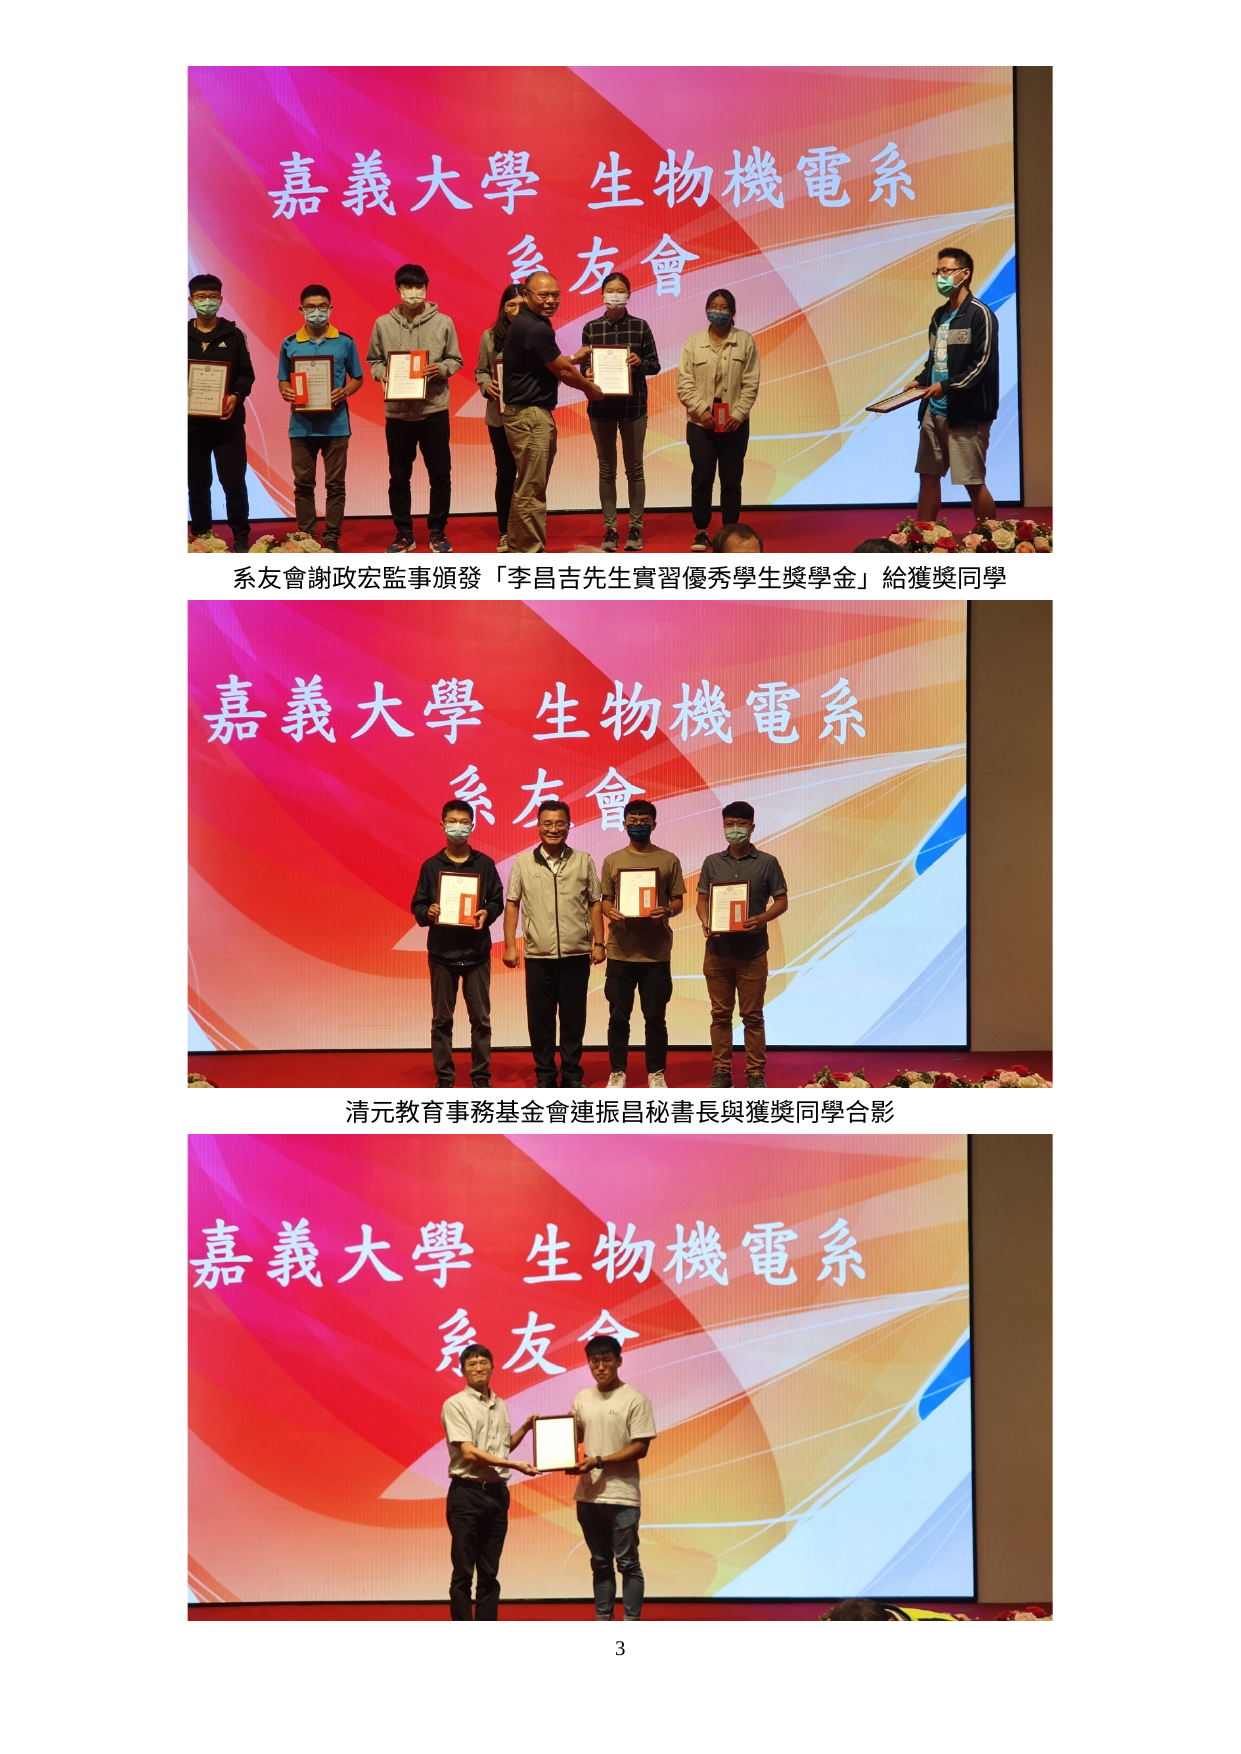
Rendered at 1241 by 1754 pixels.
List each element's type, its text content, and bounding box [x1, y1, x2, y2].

table_cell [176, 601, 1064, 1093]
table_cell [176, 1134, 1064, 1627]
table_cell 系友會謝政宏監事頒發「李昌吉先生實習優秀學生獎學金」給獲奬同學 [176, 559, 1064, 601]
table_cell [176, 66, 1064, 558]
table_cell 清元教育事務基金會連振昌秘書長與獲奬同學合影 [176, 1093, 1064, 1134]
